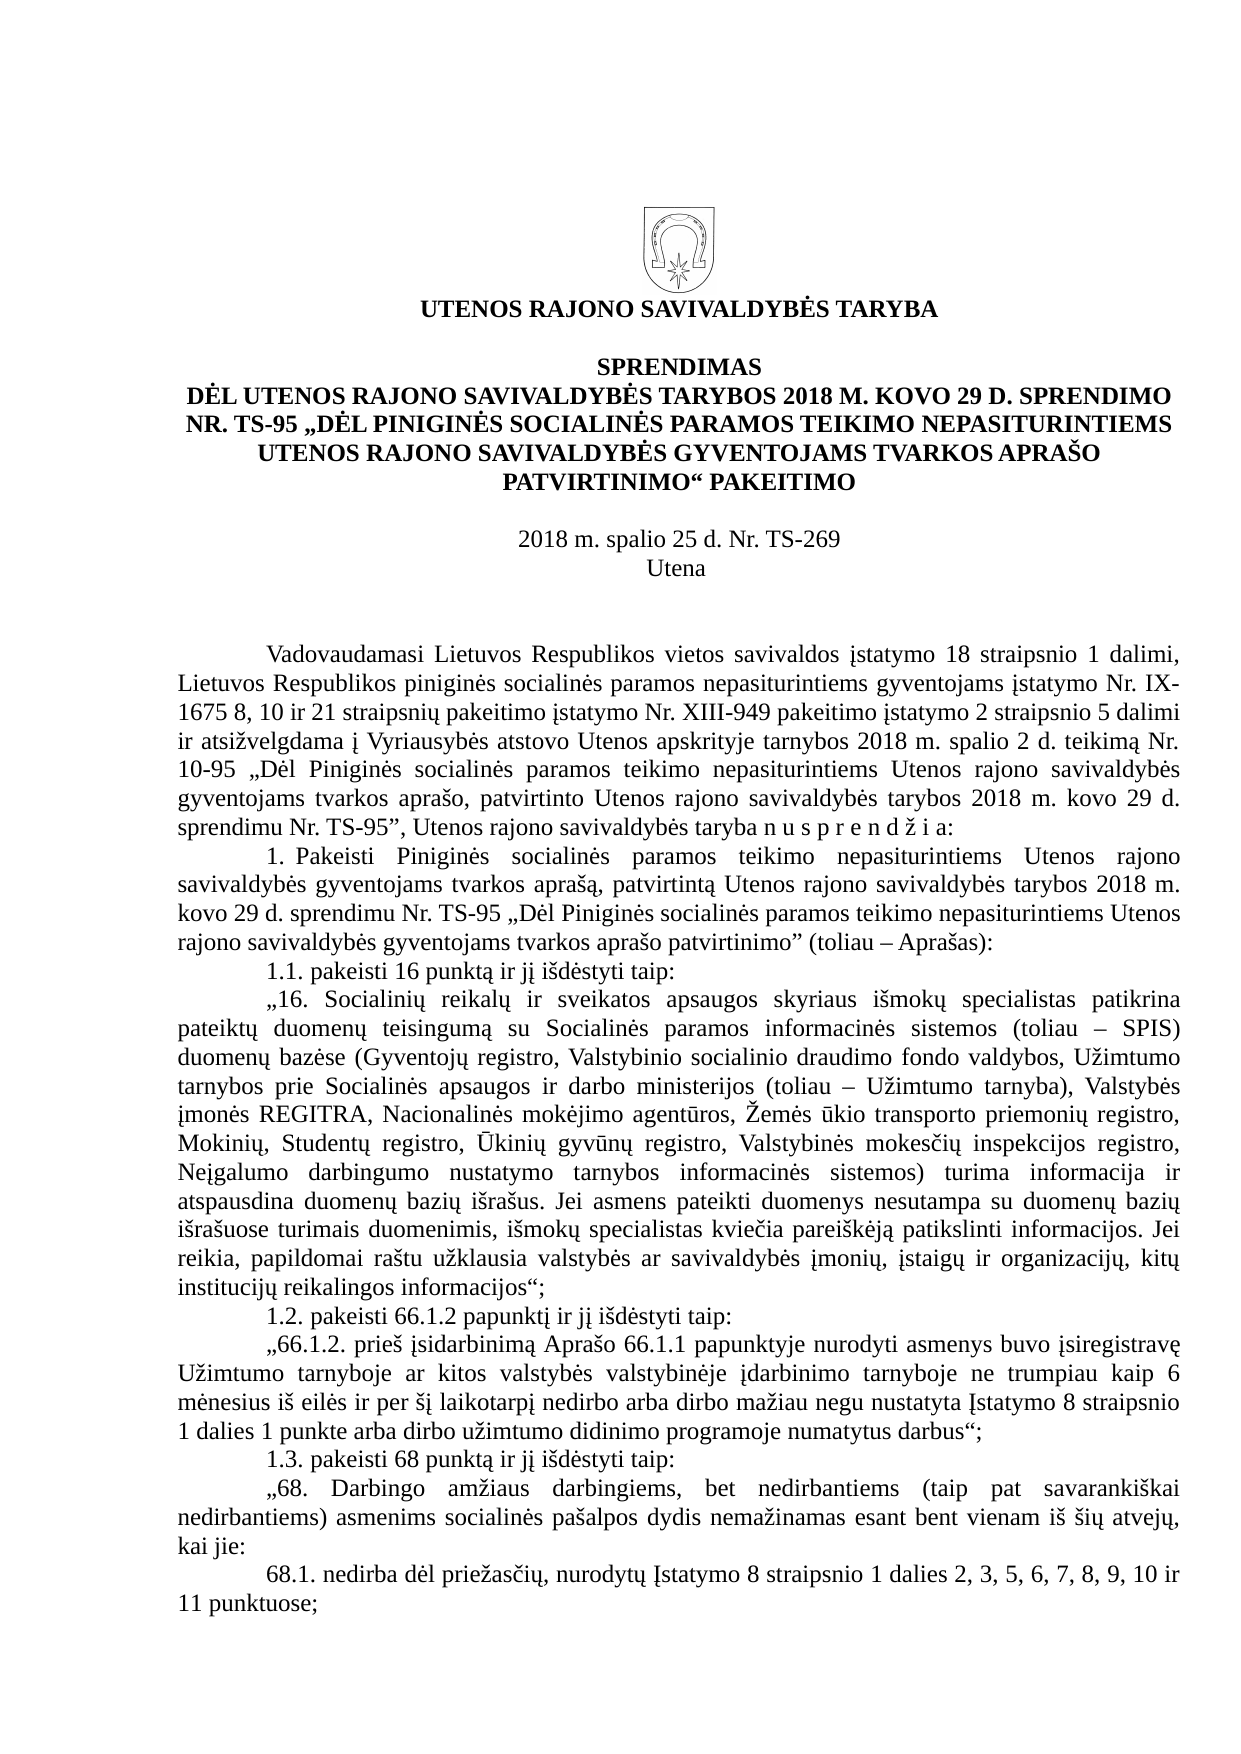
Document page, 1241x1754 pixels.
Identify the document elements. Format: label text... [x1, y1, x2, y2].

text „16. Socialinių reikalų ir sveikatos apsaugos skyriaus išmokų specialistas patikrina pateiktų duomenų teisingumą su Socialinės paramos informacinės sistemos (toliau – SPIS) duomenų bazėse (Gyventojų registro, Valstybinio socialinio draudimo fondo valdybos, Užimtumo tarnybos prie Socialinės apsaugos ir darbo ministerijos (toliau – Užimtumo tarnyba), Valstybės įmonės REGITRA, Nacionalinės mokėjimo agentūros, Žemės ūkio transporto priemonių registro, Mokinių, Studentų registro, Ūkinių gyvūnų registro, Valstybinės mokesčių inspekcijos registro, Neįgalumo darbingumo nustatymo tarnybos informacinės sistemos) turima informacija ir atspausdina duomenų bazių išrašus. Jei asmens pateikti duomenys nesutampa su duomenų bazių išrašuose turimais duomenimis, išmokų specialistas kviečia pareiškėją patikslinti informacijos. Jei reikia, papildomai raštu užklausia valstybės ar savivaldybės įmonių, įstaigų ir organizacijų, kitų institucijų reikalingos informacijos“; [177, 984, 1181, 1301]
text UTENOS RAJONO SAVIVALDYBĖS TARYBA [177, 294, 1181, 323]
text 1.1. pakeisti 16 punktą ir jį išdėstyti taip: [177, 956, 1181, 984]
text DĖL UTENOS RAJONO SAVIVALDYBĖS TARYBOS 2018 M. KOVO 29 D. SPRENDIMO NR. TS-95 „DĖL PINIGINĖS SOCIALINĖS PARAMOS TEIKIMO NEPASITURINTIEMS UTENOS RAJONO SAVIVALDYBĖS GYVENTOJAMS TVARKOS APRAŠO PATVIRTINIMO“ PAKEITIMO [177, 381, 1181, 496]
text 1.3. pakeisti 68 punktą ir jį išdėstyti taip: [177, 1444, 1181, 1473]
text „68. Darbingo amžiaus darbingiems, bet nedirbantiems (taip pat savarankiškai nedirbantiems) asmenims socialinės pašalpos dydis nemažinamas esant bent vienam iš šių atvejų, kai jie: [177, 1473, 1181, 1559]
text 2018 m. spalio 25 d. Nr. TS-269 [177, 524, 1181, 553]
text Utena [177, 553, 1181, 582]
text 68.1. nedirba dėl priežasčių, nurodytų Įstatymo 8 straipsnio 1 dalies 2, 3, 5, 6, 7, 8, 9, 10 ir 11 punktuose; [177, 1559, 1181, 1617]
text Vadovaudamasi Lietuvos Respublikos vietos savivaldos įstatymo 18 straipsnio 1 dalimi, Lietuvos Respublikos piniginės socialinės paramos nepasiturintiems gyventojams įstatymo Nr. IX-1675 8, 10 ir 21 straipsnių pakeitimo įstatymo Nr. XIII-949 pakeitimo įstatymo 2 straipsnio 5 dalimi ir atsižvelgdama į Vyriausybės atstovo Utenos apskrityje tarnybos 2018 m. spalio 2 d. teikimą Nr. 10-95 „Dėl Piniginės socialinės paramos teikimo nepasiturintiems Utenos rajono savivaldybės gyventojams tvarkos aprašo, patvirtinto Utenos rajono savivaldybės tarybos 2018 m. kovo 29 d. sprendimu Nr. TS-95”, Utenos rajono savivaldybės taryba nusprendžia: [177, 639, 1181, 841]
text SPRENDIMAS [177, 352, 1181, 381]
text 1. Pakeisti Piniginės socialinės paramos teikimo nepasiturintiems Utenos rajono savivaldybės gyventojams tvarkos aprašą, patvirtintą Utenos rajono savivaldybės tarybos 2018 m. kovo 29 d. sprendimu Nr. TS-95 „Dėl Piniginės socialinės paramos teikimo nepasiturintiems Utenos rajono savivaldybės gyventojams tvarkos aprašo patvirtinimo” (toliau – Aprašas): [177, 841, 1181, 956]
text „66.1.2. prieš įsidarbinimą Aprašo 66.1.1 papunktyje nurodyti asmenys buvo įsiregistravę Užimtumo tarnyboje ar kitos valstybės valstybinėje įdarbinimo tarnyboje ne trumpiau kaip 6 mėnesius iš eilės ir per šį laikotarpį nedirbo arba dirbo mažiau negu nustatyta Įstatymo 8 straipsnio 1 dalies 1 punkte arba dirbo užimtumo didinimo programoje numatytus darbus“; [177, 1329, 1181, 1444]
text 1.2. pakeisti 66.1.2 papunktį ir jį išdėstyti taip: [177, 1301, 1181, 1329]
